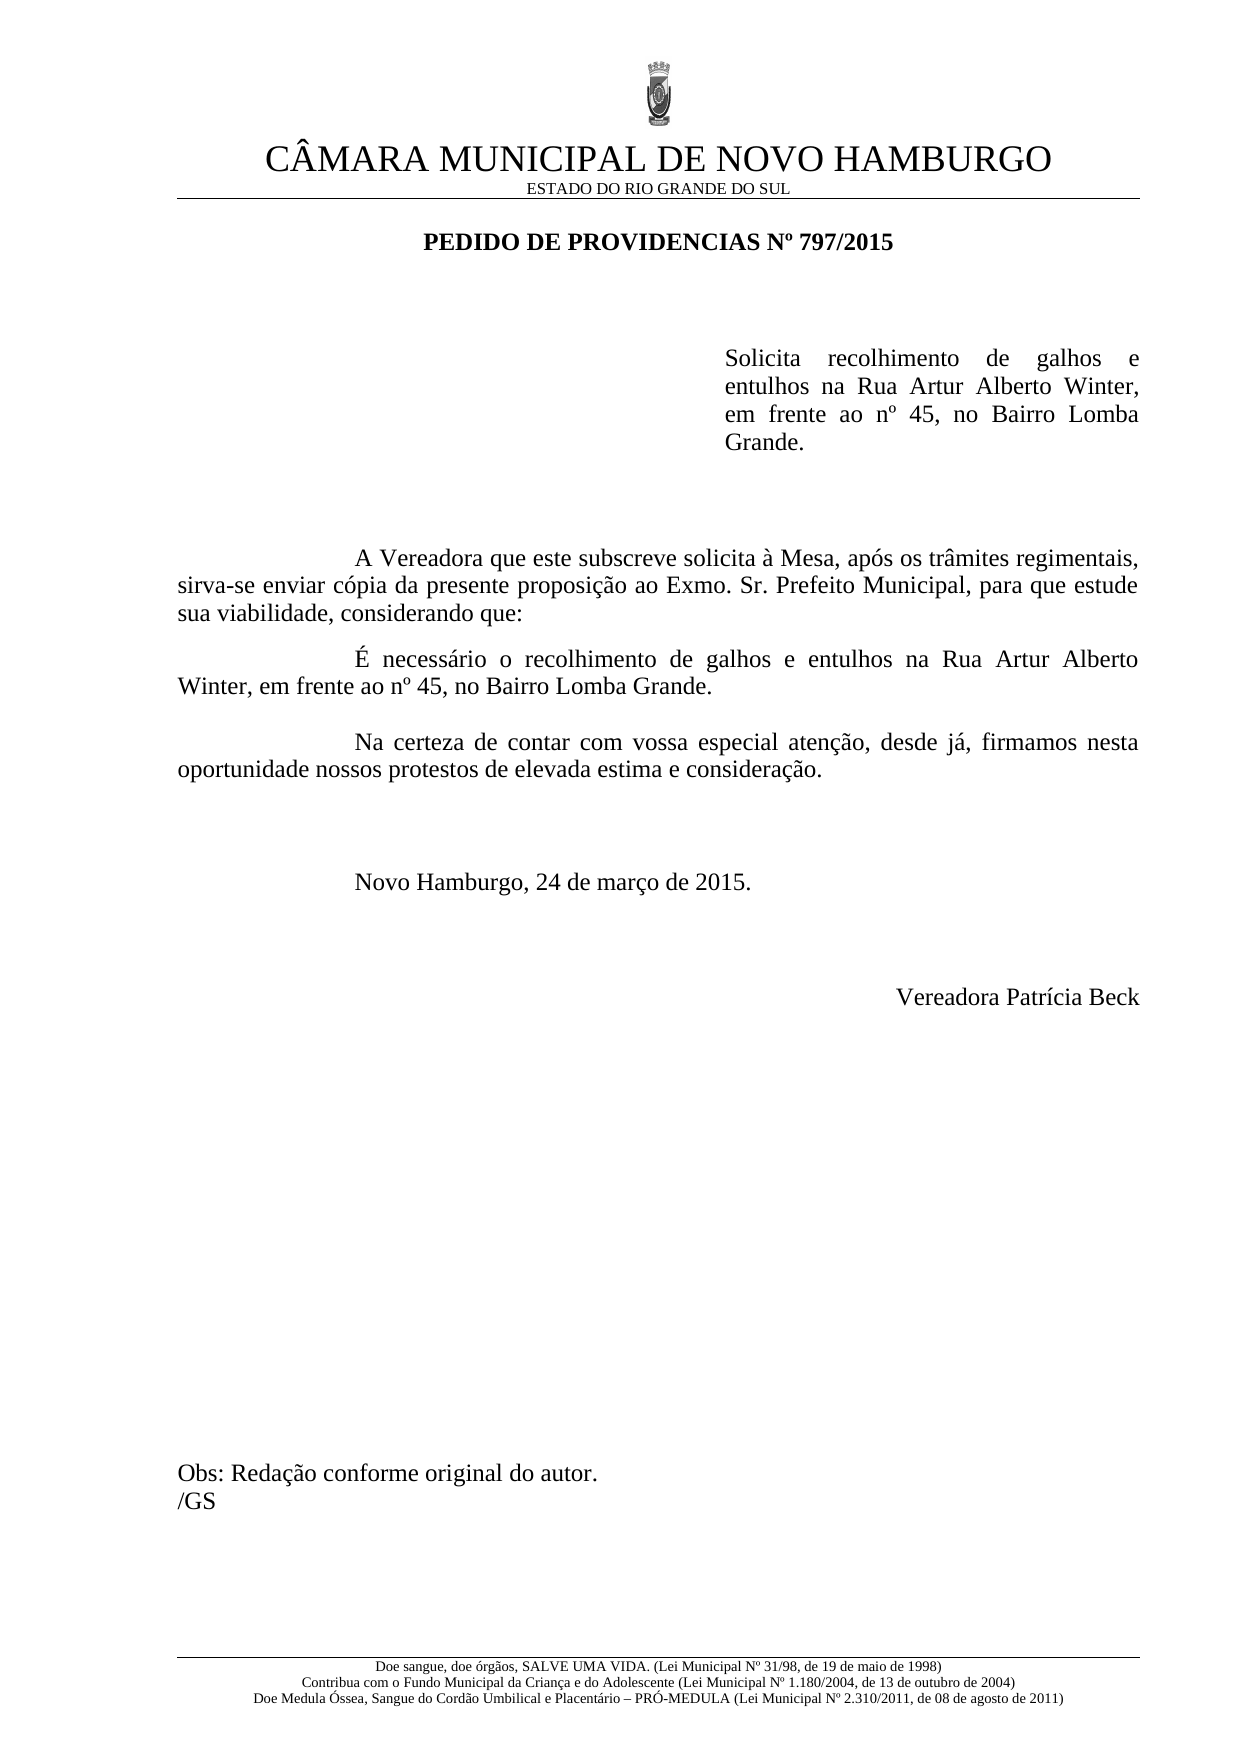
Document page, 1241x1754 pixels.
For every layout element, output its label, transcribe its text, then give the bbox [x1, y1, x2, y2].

text PEDIDO DE PROVIDENCIAS Nº 797/2015 [177, 228, 1140, 256]
text Na certeza de contar com vossa especial atenção, desde já, firmamos nesta oportunidade nossos protestos de elevada estima e consideração. [177, 728, 1140, 783]
list Solicita recolhimento de galhos e entulhos na Rua Artur Alberto Winter, em frente ao nº 45, no Bairro Lomba Grande. [687, 344, 1140, 455]
text Vereadora Patrícia Beck [177, 983, 1140, 1010]
text A Vereadora que este subscreve solicita à Mesa, após os trâmites regimentais, sirva-se enviar cópia da presente proposição ao Exmo. Sr. Prefeito Municipal, para que estude sua viabilidade, considerando que: [177, 544, 1140, 627]
text Obs: Redação conforme original do autor. [177, 1459, 1140, 1487]
text É necessário o recolhimento de galhos e entulhos na Rua Artur Alberto Winter, em frente ao nº 45, no Bairro Lomba Grande. [177, 645, 1140, 700]
text Novo Hamburgo, 24 de março de 2015. [177, 868, 1140, 896]
text /GS [177, 1487, 1140, 1514]
